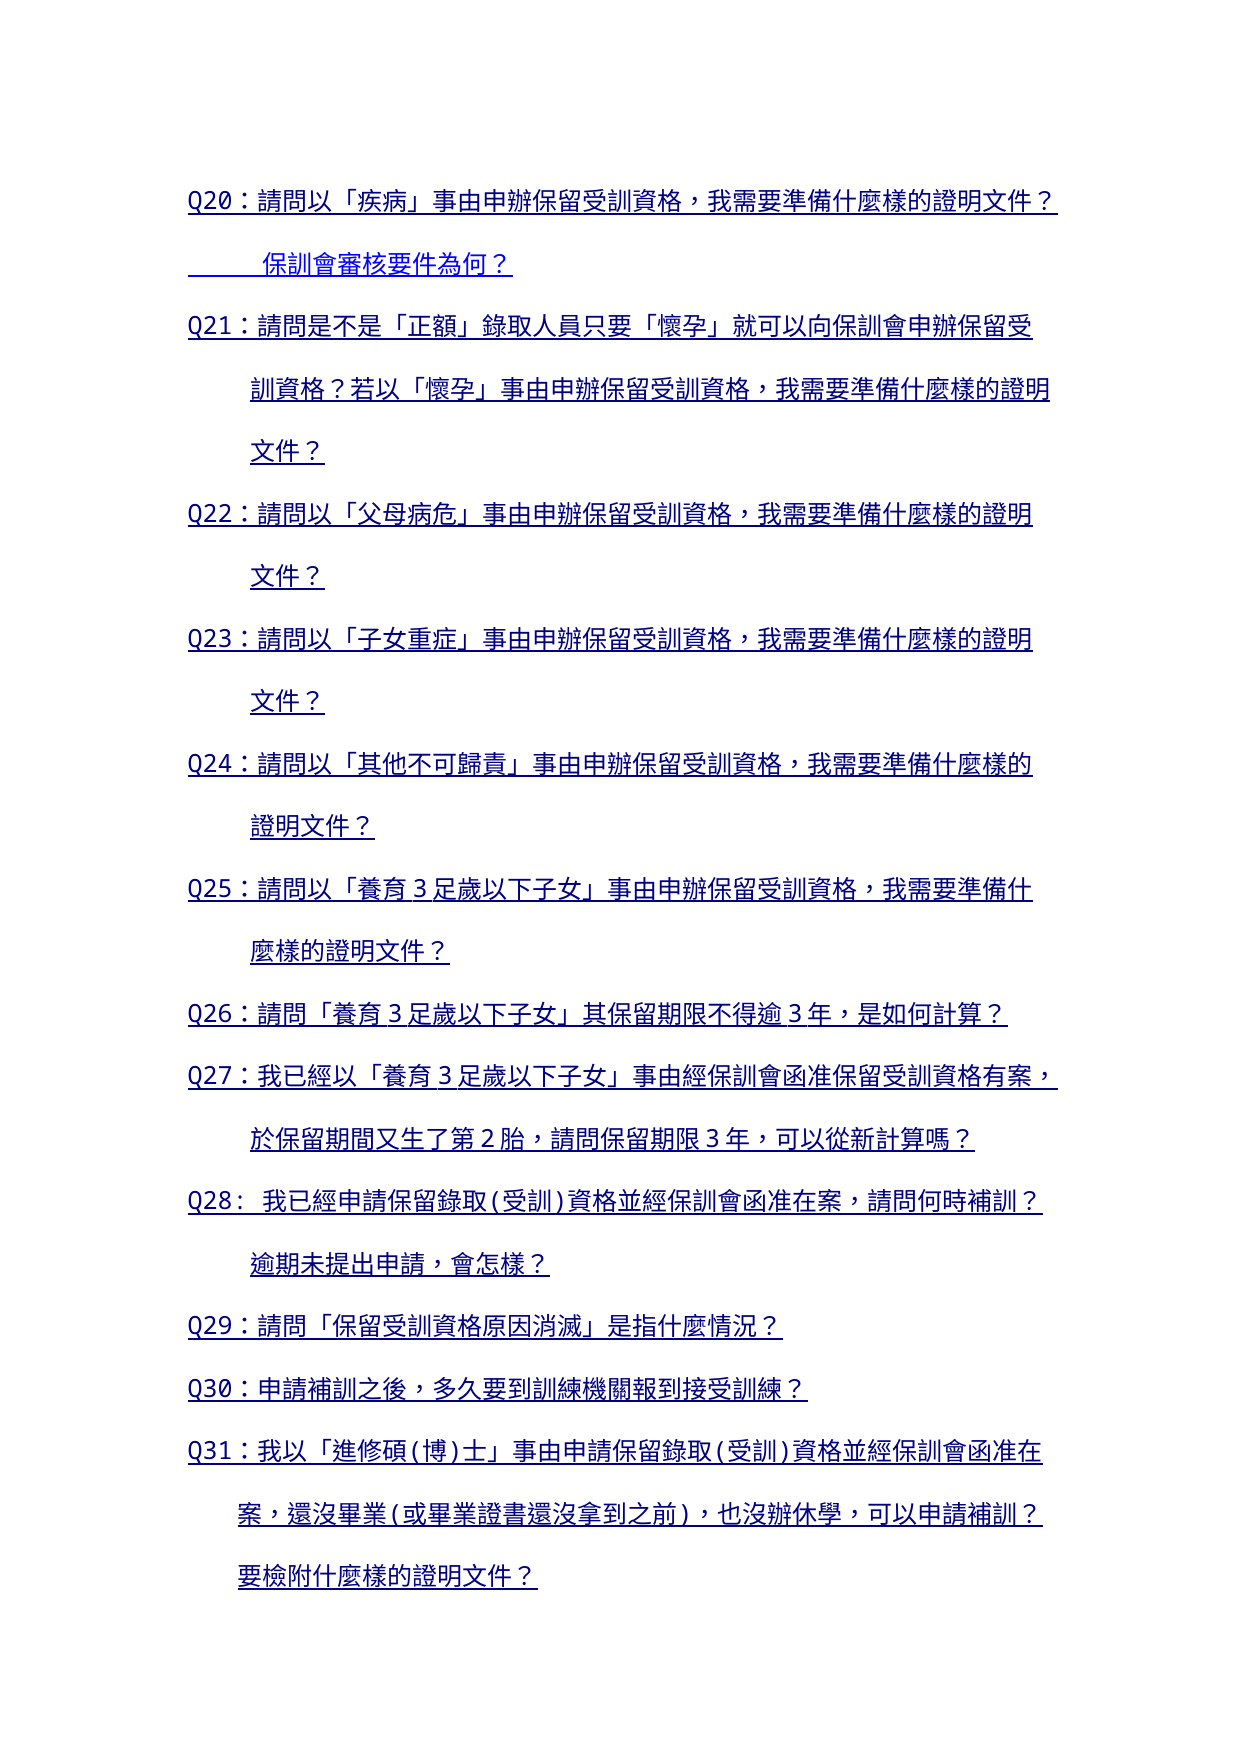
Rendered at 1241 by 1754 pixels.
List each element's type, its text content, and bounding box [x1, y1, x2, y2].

text Q21：請問是不是「正額」錄取人員只要「懷孕」就可以向保訓會申辦保留受訓資格？若以「懷孕」事由申辦保留受訓資格，我需要準備什麼樣的證明文件？ [187, 283, 1053, 471]
text Q22：請問以「父母病危」事由申辦保留受訓資格，我需要準備什麼樣的證明文件？ [187, 471, 1053, 596]
text Q28: 我已經申請保留錄取(受訓)資格並經保訓會函准在案，請問何時補訓？逾期未提出申請，會怎樣？ [187, 1158, 1053, 1283]
text Q23：請問以「子女重症」事由申辦保留受訓資格，我需要準備什麼樣的證明文件？ [187, 596, 1053, 721]
text Q20：請問以「疾病」事由申辦保留受訓資格，我需要準備什麼樣的證明文件？ [187, 214, 1053, 221]
text Q24：請問以「其他不可歸責」事由申辦保留受訓資格，我需要準備什麼樣的證明文件？ [187, 721, 1053, 846]
text Q31：我以「進修碩(博)士」事由申請保留錄取(受訓)資格並經保訓會函准在案，還沒畢業(或畢業證書還沒拿到之前)，也沒辦休學，可以申請補訓？要檢附什麼樣的證明文件？ [187, 1408, 1053, 1596]
text Q20：請問以「疾病」事由申辦保留受訓資格，我需要準備什麼樣的證明文件？ [187, 158, 1053, 213]
text Q30：申請補訓之後，多久要到訓練機關報到接受訓練？ [187, 1346, 1053, 1408]
text 保訓會審核要件為何？ [187, 221, 1053, 283]
text Q25：請問以「養育3足歲以下子女」事由申辦保留受訓資格，我需要準備什麼樣的證明文件？ [187, 846, 1053, 971]
text Q26：請問「養育3足歲以下子女」其保留期限不得逾3年，是如何計算？ [187, 971, 1053, 1033]
text Q27：我已經以「養育3足歲以下子女」事由經保訓會函准保留受訓資格有案，於保留期間又生了第2胎，請問保留期限3年，可以從新計算嗎？ [187, 1089, 1053, 1158]
text Q29：請問「保留受訓資格原因消滅」是指什麼情況？ [187, 1283, 1053, 1346]
text Q27：我已經以「養育3足歲以下子女」事由經保訓會函准保留受訓資格有案，於保留期間又生了第2胎，請問保留期限3年，可以從新計算嗎？ [187, 1033, 1053, 1088]
